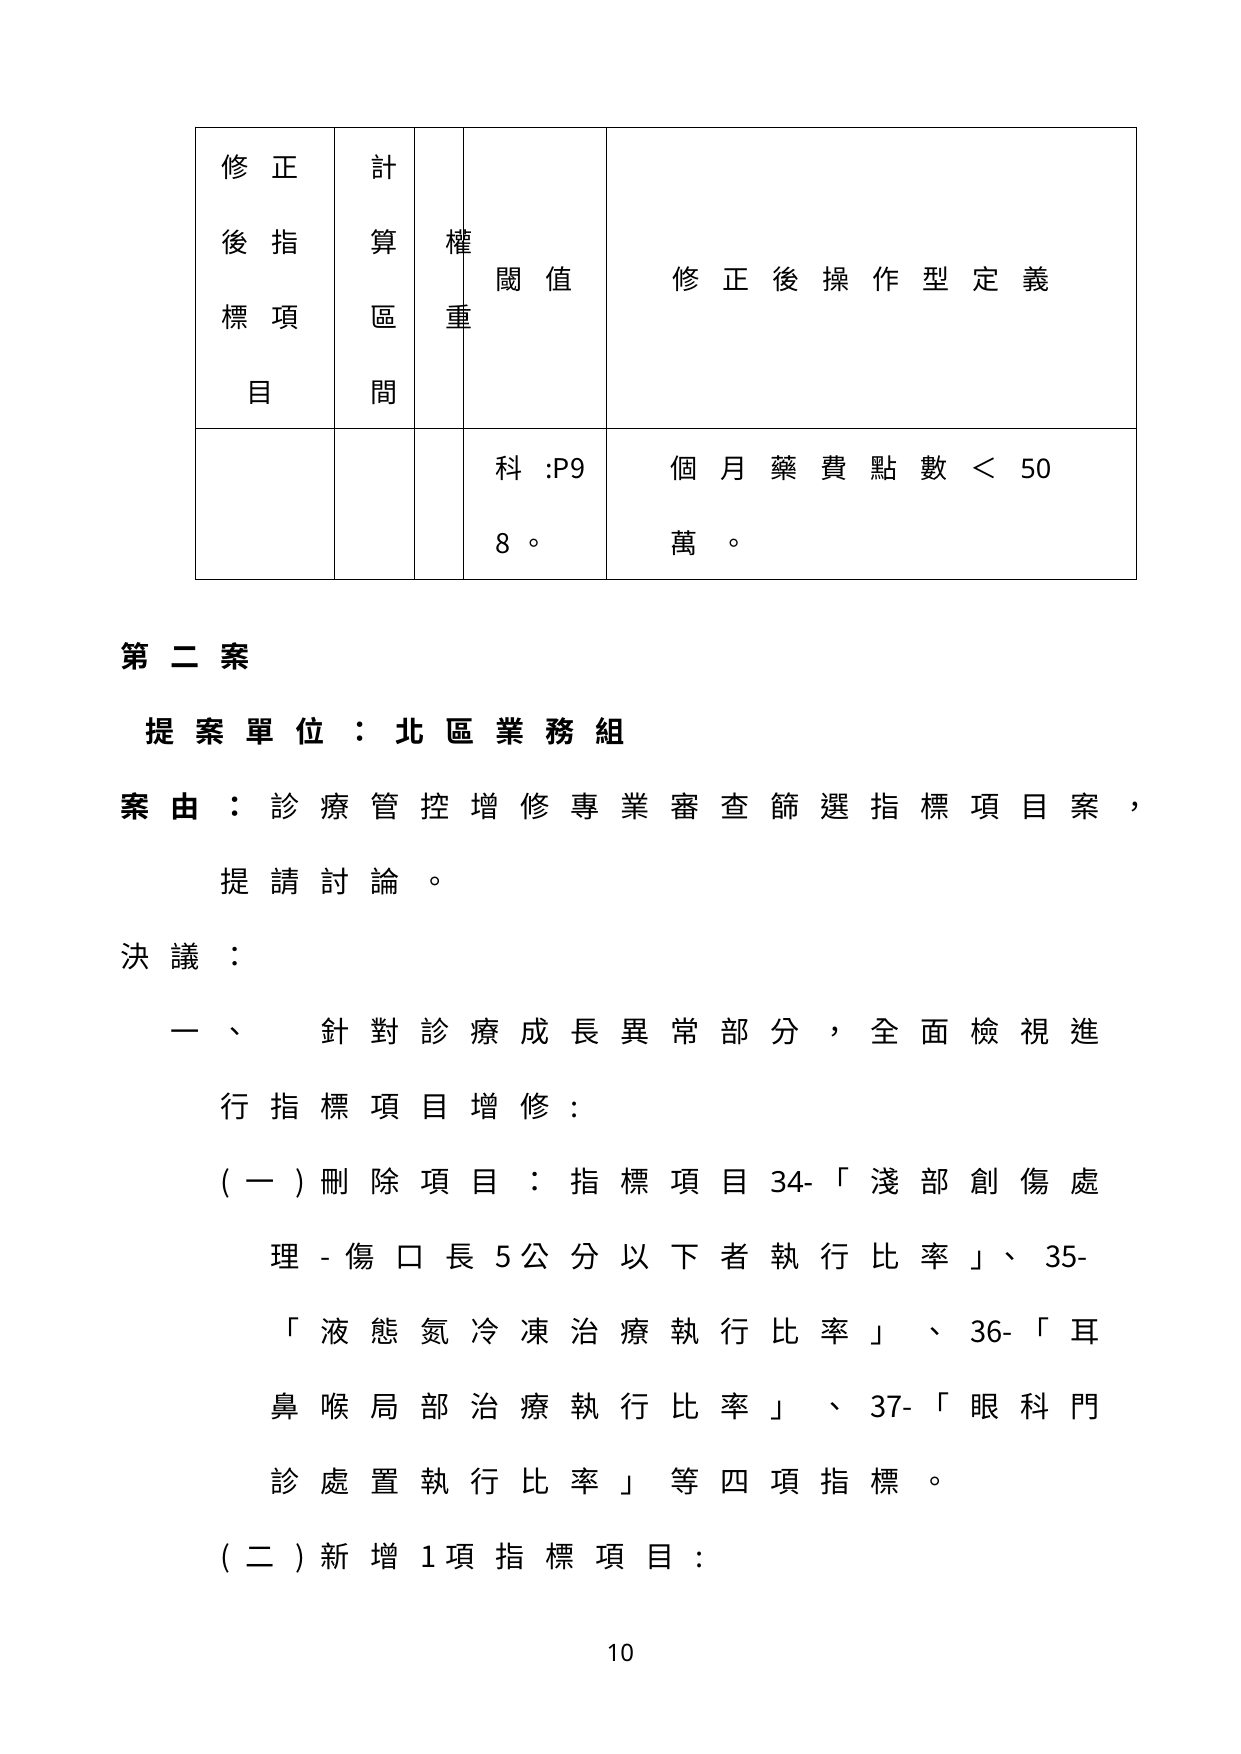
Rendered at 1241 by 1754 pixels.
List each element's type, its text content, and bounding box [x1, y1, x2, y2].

text 決議： [120, 917, 1120, 992]
table_cell 藥費成長率＝（個別診所最近3個月藥費點數÷去年同期藥費點數）－1 藥費點數含釋出之藥費。 排除項目: 最近3個月藥費點數＜50萬。 [607, 429, 1136, 579]
table_header 閾值 [464, 128, 606, 428]
table_header 修正後操作型定義 [607, 128, 1136, 428]
table_cell [335, 429, 414, 579]
table_cell [415, 429, 463, 579]
list 刪除項目：指標項目34-「淺部創傷處理-傷口長5公分以下者執行比率」、35-「液態氮冷凍治療執行比率」、36-「耳鼻喉局部治療執行比率」、37-「眼科門診處置執行比率」等四項指標。 [209, 1142, 1120, 1517]
table_header 權重 [415, 128, 463, 428]
table_cell [196, 429, 334, 579]
table_header 修正後指標項目 [196, 128, 334, 428]
text 第二案 提案單位：北區業務組 [120, 617, 1120, 767]
table_header 計算區間 [335, 128, 414, 428]
list 針對診療成長異常部分，全面檢視進行指標項目增修: [150, 992, 1120, 1142]
table_cell 前5大科:P90。 其他科:P98。 [464, 429, 606, 579]
text 案由：診療管控增修專業審查篩選指標項目案，提請討論。 [120, 767, 1120, 917]
list 新增1項指標項目: [209, 1517, 1120, 1592]
